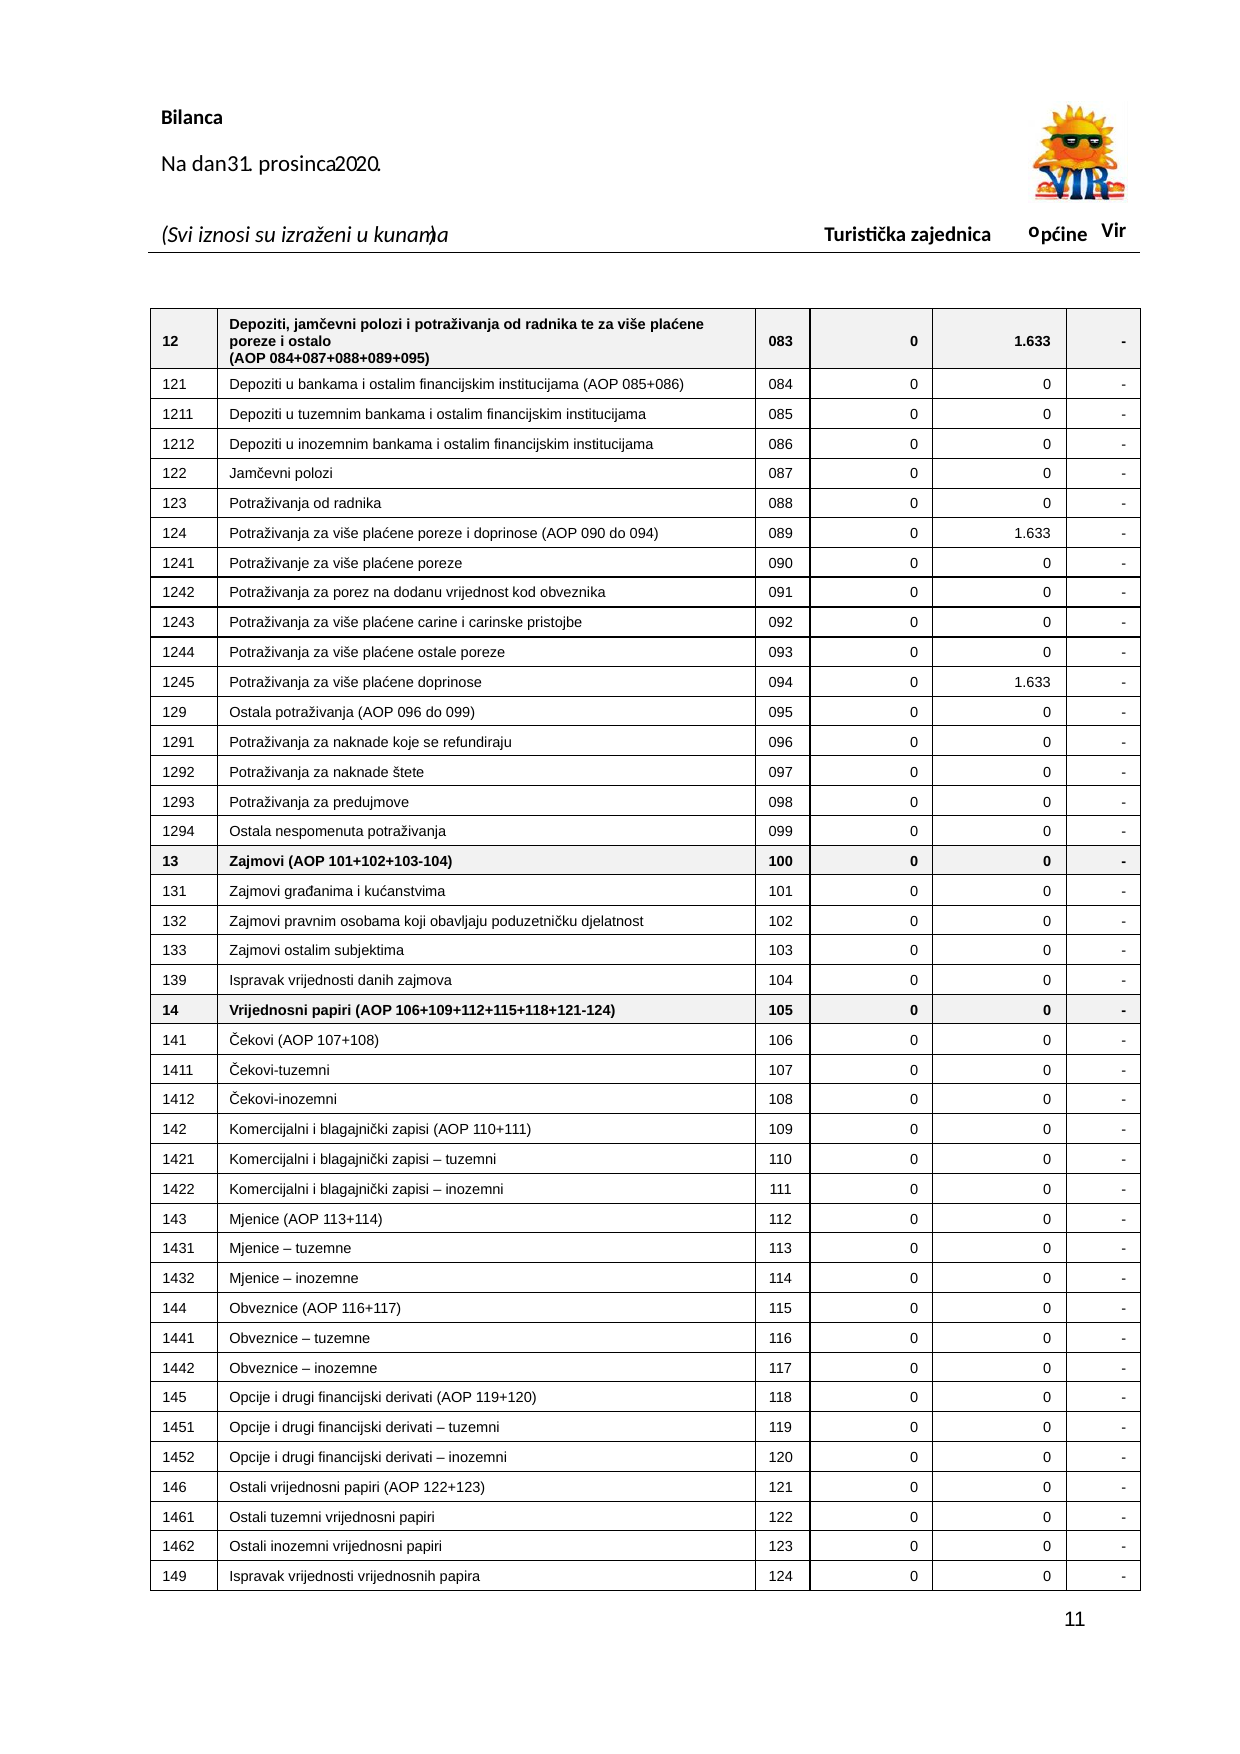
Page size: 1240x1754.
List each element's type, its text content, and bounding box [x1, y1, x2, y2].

table_cell 1431 [151, 1233, 217, 1262]
table_cell - [1067, 1263, 1140, 1292]
table_cell - [1067, 1055, 1140, 1083]
table_cell 0 [933, 1233, 1066, 1262]
table_cell 0 [933, 1442, 1066, 1471]
table_cell Vrijednosni papiri (AOP 106+109+112+115+118+121-124) [218, 995, 755, 1023]
table_cell 0 [811, 1233, 932, 1262]
table_cell 0 [933, 995, 1066, 1023]
table_cell 0 [811, 875, 932, 904]
table_cell 0 [811, 608, 932, 636]
table_cell 1243 [151, 608, 217, 636]
table_cell 1212 [151, 429, 217, 457]
table_cell 145 [151, 1382, 217, 1411]
table_cell - [1067, 429, 1140, 457]
table_cell 0 [811, 548, 932, 576]
table_cell Potraživanja za naknade koje se refundiraju [218, 726, 755, 755]
table_cell 0 [811, 399, 932, 428]
table_cell 0 [811, 1531, 932, 1560]
table_cell - [1067, 489, 1140, 517]
table_cell Komercijalni i blagajnički zapisi – inozemni [218, 1174, 755, 1202]
table_cell - [1067, 786, 1140, 815]
table_cell 0 [811, 1412, 932, 1441]
table_cell 1441 [151, 1323, 217, 1352]
table_cell 0 [811, 1204, 932, 1232]
table_cell 0 [933, 786, 1066, 815]
table_cell 0 [933, 1144, 1066, 1172]
table_cell 109 [756, 1114, 809, 1143]
table_cell 123 [756, 1531, 809, 1560]
table_cell 0 [933, 816, 1066, 845]
table_cell Depoziti u inozemnim bankama i ostalim financijskim institucijama [218, 429, 755, 457]
table_cell - [1067, 548, 1140, 576]
table_cell 1442 [151, 1353, 217, 1381]
table_cell 0 [933, 489, 1066, 517]
table_cell 0 [933, 638, 1066, 666]
table_cell - [1067, 399, 1140, 428]
table_cell 0 [933, 1472, 1066, 1501]
table_cell Ispravak vrijednosti vrijednosnih papira [218, 1561, 755, 1590]
table_cell 0 [811, 726, 932, 755]
table_header Depoziti, jamčevni polozi i potraživanja od radnika te za više plaćene poreze i ostalo (AOP 084+087+088+089+095) [218, 309, 755, 368]
table_cell 0 [811, 1144, 932, 1172]
table_cell 094 [756, 667, 809, 696]
table_cell 108 [756, 1084, 809, 1113]
table_cell 0 [811, 667, 932, 696]
table_cell 121 [756, 1472, 809, 1501]
table_cell Opcije i drugi financijski derivati – tuzemni [218, 1412, 755, 1441]
table_cell 1461 [151, 1502, 217, 1530]
table_cell 1293 [151, 786, 217, 815]
table_cell Ostali inozemni vrijednosni papiri [218, 1531, 755, 1560]
table_cell 0 [811, 1114, 932, 1143]
table_cell Potraživanja za više plaćene doprinose [218, 667, 755, 696]
table_cell - [1067, 1204, 1140, 1232]
table_cell 1245 [151, 667, 217, 696]
table_cell 1292 [151, 756, 217, 785]
table_cell - [1067, 906, 1140, 934]
table_cell 1421 [151, 1144, 217, 1172]
table_cell 0 [811, 995, 932, 1023]
table_cell - [1067, 608, 1140, 636]
table_cell 0 [811, 638, 932, 666]
table_cell Komercijalni i blagajnički zapisi (AOP 110+111) [218, 1114, 755, 1143]
table_cell 118 [756, 1382, 809, 1411]
table_cell 112 [756, 1204, 809, 1232]
table_cell 0 [811, 578, 932, 606]
table_cell 122 [151, 459, 217, 487]
table_cell Potraživanja za predujmove [218, 786, 755, 815]
table_cell - [1067, 1472, 1140, 1501]
table_cell 096 [756, 726, 809, 755]
table_cell 0 [811, 697, 932, 725]
table_cell 0 [811, 1561, 932, 1590]
table_cell 119 [756, 1412, 809, 1441]
table_cell 1422 [151, 1174, 217, 1202]
table_cell Čekovi-inozemni [218, 1084, 755, 1113]
table_cell - [1067, 995, 1140, 1023]
table_cell 141 [151, 1024, 217, 1053]
table_cell 117 [756, 1353, 809, 1381]
table_cell 0 [811, 906, 932, 934]
table_cell 107 [756, 1055, 809, 1083]
table_cell Obveznice – tuzemne [218, 1323, 755, 1352]
table_cell 0 [811, 1263, 932, 1292]
table_cell 0 [811, 1293, 932, 1322]
table_cell 0 [811, 1084, 932, 1113]
table_cell 0 [811, 1472, 932, 1501]
table_cell 0 [811, 786, 932, 815]
table_cell 144 [151, 1293, 217, 1322]
table_cell 0 [811, 1323, 932, 1352]
table_cell Depoziti u bankama i ostalim financijskim institucijama (AOP 085+086) [218, 369, 755, 398]
table_cell 0 [811, 489, 932, 517]
table_cell 085 [756, 399, 809, 428]
table_cell Zajmovi građanima i kućanstvima [218, 875, 755, 904]
table_cell - [1067, 756, 1140, 785]
table_cell - [1067, 459, 1140, 487]
table_cell 123 [151, 489, 217, 517]
table_cell Potraživanja za više plaćene poreze i doprinose (AOP 090 do 094) [218, 518, 755, 547]
table_cell Obveznice – inozemne [218, 1353, 755, 1381]
table_cell 0 [933, 399, 1066, 428]
table_cell 0 [811, 816, 932, 845]
table_cell - [1067, 1084, 1140, 1113]
table_cell - [1067, 935, 1140, 964]
table_header 0 [811, 309, 932, 368]
table_cell 0 [811, 1502, 932, 1530]
table_cell 13 [151, 846, 217, 874]
table_cell - [1067, 578, 1140, 606]
table_cell 0 [811, 518, 932, 547]
table_cell 106 [756, 1024, 809, 1053]
table_cell - [1067, 1502, 1140, 1530]
table_cell 0 [811, 429, 932, 457]
table_cell - [1067, 1233, 1140, 1262]
table_cell - [1067, 1174, 1140, 1202]
table_cell 139 [151, 965, 217, 994]
table_cell 103 [756, 935, 809, 964]
table_cell - [1067, 1114, 1140, 1143]
table_cell 0 [933, 548, 1066, 576]
table_cell 0 [933, 608, 1066, 636]
table_cell Potraživanja za naknade štete [218, 756, 755, 785]
table_cell 116 [756, 1323, 809, 1352]
table_cell Mjenice (AOP 113+114) [218, 1204, 755, 1232]
table_cell 0 [811, 1353, 932, 1381]
table_cell Zajmovi pravnim osobama koji obavljaju poduzetničku djelatnost [218, 906, 755, 934]
table_cell - [1067, 875, 1140, 904]
table_cell 092 [756, 608, 809, 636]
table_cell 110 [756, 1144, 809, 1172]
table_cell 0 [811, 935, 932, 964]
table_header 12 [151, 309, 217, 368]
table_cell 0 [933, 1353, 1066, 1381]
table_cell 0 [811, 1382, 932, 1411]
table_cell - [1067, 1293, 1140, 1322]
table_cell Opcije i drugi financijski derivati – inozemni [218, 1442, 755, 1471]
table_cell - [1067, 638, 1140, 666]
table_cell 0 [811, 1174, 932, 1202]
table_cell 0 [933, 1055, 1066, 1083]
table_header 083 [756, 309, 809, 368]
table_cell 104 [756, 965, 809, 994]
table_cell 093 [756, 638, 809, 666]
table_cell 124 [756, 1561, 809, 1590]
table_cell 142 [151, 1114, 217, 1143]
table_cell 0 [933, 1084, 1066, 1113]
table_cell Depoziti u tuzemnim bankama i ostalim financijskim institucijama [218, 399, 755, 428]
table_cell Ostala potraživanja (AOP 096 do 099) [218, 697, 755, 725]
table_cell 132 [151, 906, 217, 934]
table_cell 0 [933, 459, 1066, 487]
table_cell 095 [756, 697, 809, 725]
table_cell Jamčevni polozi [218, 459, 755, 487]
table_cell 115 [756, 1293, 809, 1322]
table_cell 0 [933, 1024, 1066, 1053]
table_cell 1411 [151, 1055, 217, 1083]
table_cell 129 [151, 697, 217, 725]
table_cell Čekovi-tuzemni [218, 1055, 755, 1083]
table_cell 0 [811, 369, 932, 398]
table_header 1.633 [933, 309, 1066, 368]
table_cell Ostali vrijednosni papiri (AOP 122+123) [218, 1472, 755, 1501]
table_cell 0 [933, 726, 1066, 755]
table_cell Mjenice – tuzemne [218, 1233, 755, 1262]
table_cell 1432 [151, 1263, 217, 1292]
table_cell 0 [933, 1382, 1066, 1411]
table_cell 090 [756, 548, 809, 576]
table_cell 0 [933, 935, 1066, 964]
table_cell 0 [811, 756, 932, 785]
table_cell 1451 [151, 1412, 217, 1441]
table_cell Obveznice (AOP 116+117) [218, 1293, 755, 1322]
table_cell Potraživanje za više plaćene poreze [218, 548, 755, 576]
table_cell 146 [151, 1472, 217, 1501]
table_cell 1462 [151, 1531, 217, 1560]
table_cell - [1067, 726, 1140, 755]
table_cell 122 [756, 1502, 809, 1530]
table_cell Zajmovi (AOP 101+102+103-104) [218, 846, 755, 874]
table_cell 0 [811, 1055, 932, 1083]
table_cell 0 [811, 965, 932, 994]
table_cell - [1067, 1144, 1140, 1172]
table_cell Opcije i drugi financijski derivati (AOP 119+120) [218, 1382, 755, 1411]
table_cell - [1067, 369, 1140, 398]
table_cell 0 [811, 846, 932, 874]
table_cell 0 [933, 1531, 1066, 1560]
table_cell - [1067, 1412, 1140, 1441]
table_cell Mjenice – inozemne [218, 1263, 755, 1292]
table_cell 143 [151, 1204, 217, 1232]
table_cell 099 [756, 816, 809, 845]
table_cell 1242 [151, 578, 217, 606]
table_cell 105 [756, 995, 809, 1023]
table_cell - [1067, 667, 1140, 696]
table_cell 0 [811, 1024, 932, 1053]
table_cell 0 [933, 1412, 1066, 1441]
table_header - [1067, 309, 1140, 368]
table_cell Zajmovi ostalim subjektima [218, 935, 755, 964]
table_cell - [1067, 1024, 1140, 1053]
table_cell 0 [933, 1502, 1066, 1530]
table_cell 1291 [151, 726, 217, 755]
table_cell - [1067, 1353, 1140, 1381]
table_cell 1452 [151, 1442, 217, 1471]
table_cell 133 [151, 935, 217, 964]
table_cell 088 [756, 489, 809, 517]
table_cell 0 [933, 697, 1066, 725]
table_cell 102 [756, 906, 809, 934]
table_cell 1412 [151, 1084, 217, 1113]
table_cell 0 [933, 1323, 1066, 1352]
table_cell Čekovi (AOP 107+108) [218, 1024, 755, 1053]
table_cell 0 [811, 1442, 932, 1471]
table_cell - [1067, 816, 1140, 845]
table_cell 0 [933, 1114, 1066, 1143]
table_cell 0 [933, 1204, 1066, 1232]
table_cell Potraživanja od radnika [218, 489, 755, 517]
table_cell 087 [756, 459, 809, 487]
table_cell 1244 [151, 638, 217, 666]
table_cell 0 [933, 1561, 1066, 1590]
table_cell Ostali tuzemni vrijednosni papiri [218, 1502, 755, 1530]
table_cell Komercijalni i blagajnički zapisi – tuzemni [218, 1144, 755, 1172]
table_cell 0 [933, 906, 1066, 934]
table_cell 0 [933, 578, 1066, 606]
table_cell 111 [756, 1174, 809, 1202]
table_cell 1.633 [933, 667, 1066, 696]
table_cell Ispravak vrijednosti danih zajmova [218, 965, 755, 994]
table_cell Potraživanja za više plaćene carine i carinske pristojbe [218, 608, 755, 636]
table_cell 0 [933, 846, 1066, 874]
table_cell Potraživanja za više plaćene ostale poreze [218, 638, 755, 666]
table_cell 131 [151, 875, 217, 904]
table_cell Ostala nespomenuta potraživanja [218, 816, 755, 845]
table_cell - [1067, 518, 1140, 547]
table_cell 149 [151, 1561, 217, 1590]
table_cell 1294 [151, 816, 217, 845]
table_cell - [1067, 1323, 1140, 1352]
table_cell 1211 [151, 399, 217, 428]
table_cell 0 [933, 756, 1066, 785]
table_cell 100 [756, 846, 809, 874]
table_cell - [1067, 1561, 1140, 1590]
table_cell 1241 [151, 548, 217, 576]
table_cell 124 [151, 518, 217, 547]
table_cell - [1067, 846, 1140, 874]
table_cell 0 [933, 875, 1066, 904]
table_cell - [1067, 965, 1140, 994]
table_cell - [1067, 697, 1140, 725]
table_cell Potraživanja za porez na dodanu vrijednost kod obveznika [218, 578, 755, 606]
table_cell 1.633 [933, 518, 1066, 547]
table_cell 0 [933, 1174, 1066, 1202]
table_cell 0 [933, 1263, 1066, 1292]
table_cell 086 [756, 429, 809, 457]
table_cell 0 [933, 369, 1066, 398]
table_cell - [1067, 1531, 1140, 1560]
table_cell 113 [756, 1233, 809, 1262]
table_cell 121 [151, 369, 217, 398]
table_cell 0 [933, 429, 1066, 457]
table_cell 101 [756, 875, 809, 904]
table_cell 120 [756, 1442, 809, 1471]
table_cell - [1067, 1382, 1140, 1411]
table_cell 097 [756, 756, 809, 785]
table_cell 114 [756, 1263, 809, 1292]
table_cell 0 [811, 459, 932, 487]
table_cell 089 [756, 518, 809, 547]
table_cell 0 [933, 965, 1066, 994]
table_cell 0 [933, 1293, 1066, 1322]
table_cell - [1067, 1442, 1140, 1471]
table_cell 091 [756, 578, 809, 606]
table_cell 098 [756, 786, 809, 815]
table_cell 084 [756, 369, 809, 398]
table_cell 14 [151, 995, 217, 1023]
